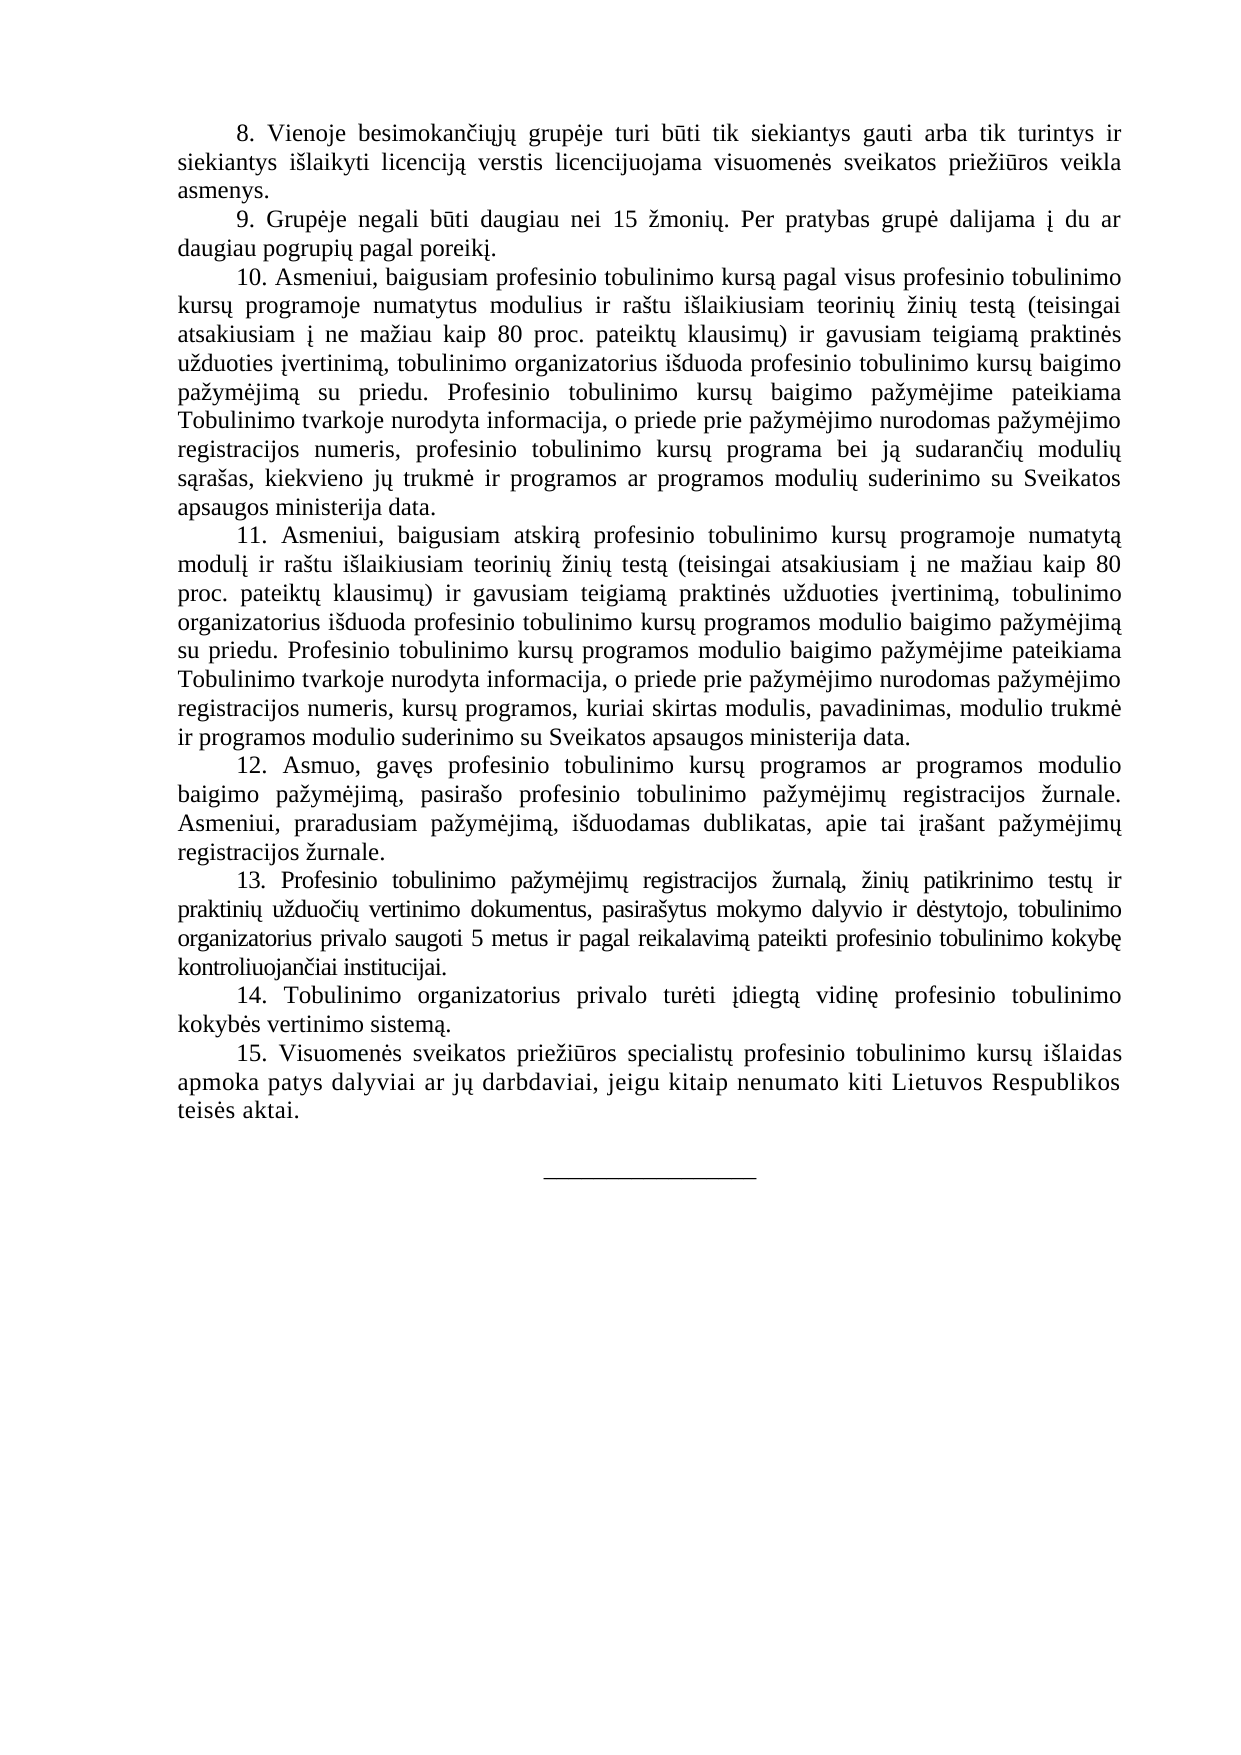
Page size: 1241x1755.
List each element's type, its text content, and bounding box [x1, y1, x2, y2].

text 13. Profesinio tobulinimo pažymėjimų registracijos žurnalą, žinių patikrinimo testų ir praktinių užduočių vertinimo dokumentus, pasirašytus mokymo dalyvio ir dėstytojo, tobulinimo organizatorius privalo saugoti 5 metus ir pagal reikalavimą pateikti profesinio tobulinimo kokybę kontroliuojančiai institucijai. [177, 866, 1122, 981]
text _________________ [177, 1153, 1122, 1182]
text 14. Tobulinimo organizatorius privalo turėti įdiegtą vidinę profesinio tobulinimo kokybės vertinimo sistemą. [177, 981, 1122, 1038]
text 8. Vienoje besimokančiųjų grupėje turi būti tik siekiantys gauti arba tik turintys ir siekiantys išlaikyti licenciją verstis licencijuojama visuomenės sveikatos priežiūros veikla asmenys. [177, 118, 1122, 204]
text 11. Asmeniui, baigusiam atskirą profesinio tobulinimo kursų programoje numatytą modulį ir raštu išlaikiusiam teorinių žinių testą (teisingai atsakiusiam į ne mažiau kaip 80 proc. pateiktų klausimų) ir gavusiam teigiamą praktinės užduoties įvertinimą, tobulinimo organizatorius išduoda profesinio tobulinimo kursų programos modulio baigimo pažymėjimą su priedu. Profesinio tobulinimo kursų programos modulio baigimo pažymėjime pateikiama Tobulinimo tvarkoje nurodyta informacija, o priede prie pažymėjimo nurodomas pažymėjimo registracijos numeris, kursų programos, kuriai skirtas modulis, pavadinimas, modulio trukmė ir programos modulio suderinimo su Sveikatos apsaugos ministerija data. [177, 521, 1122, 751]
text 12. Asmuo, gavęs profesinio tobulinimo kursų programos ar programos modulio baigimo pažymėjimą, pasirašo profesinio tobulinimo pažymėjimų registracijos žurnale. Asmeniui, praradusiam pažymėjimą, išduodamas dublikatas, apie tai įrašant pažymėjimų registracijos žurnale. [177, 751, 1122, 866]
text 15. Visuomenės sveikatos priežiūros specialistų profesinio tobulinimo kursų išlaidas apmoka patys dalyviai ar jų darbdaviai, jeigu kitaip nenumato kiti Lietuvos Respublikos teisės aktai. [177, 1038, 1122, 1124]
text 10. Asmeniui, baigusiam profesinio tobulinimo kursą pagal visus profesinio tobulinimo kursų programoje numatytus modulius ir raštu išlaikiusiam teorinių žinių testą (teisingai atsakiusiam į ne mažiau kaip 80 proc. pateiktų klausimų) ir gavusiam teigiamą praktinės užduoties įvertinimą, tobulinimo organizatorius išduoda profesinio tobulinimo kursų baigimo pažymėjimą su priedu. Profesinio tobulinimo kursų baigimo pažymėjime pateikiama Tobulinimo tvarkoje nurodyta informacija, o priede prie pažymėjimo nurodomas pažymėjimo registracijos numeris, profesinio tobulinimo kursų programa bei ją sudarančių modulių sąrašas, kiekvieno jų trukmė ir programos ar programos modulių suderinimo su Sveikatos apsaugos ministerija data. [177, 262, 1122, 521]
text 9. Grupėje negali būti daugiau nei 15 žmonių. Per pratybas grupė dalijama į du ar daugiau pogrupių pagal poreikį. [177, 204, 1122, 262]
